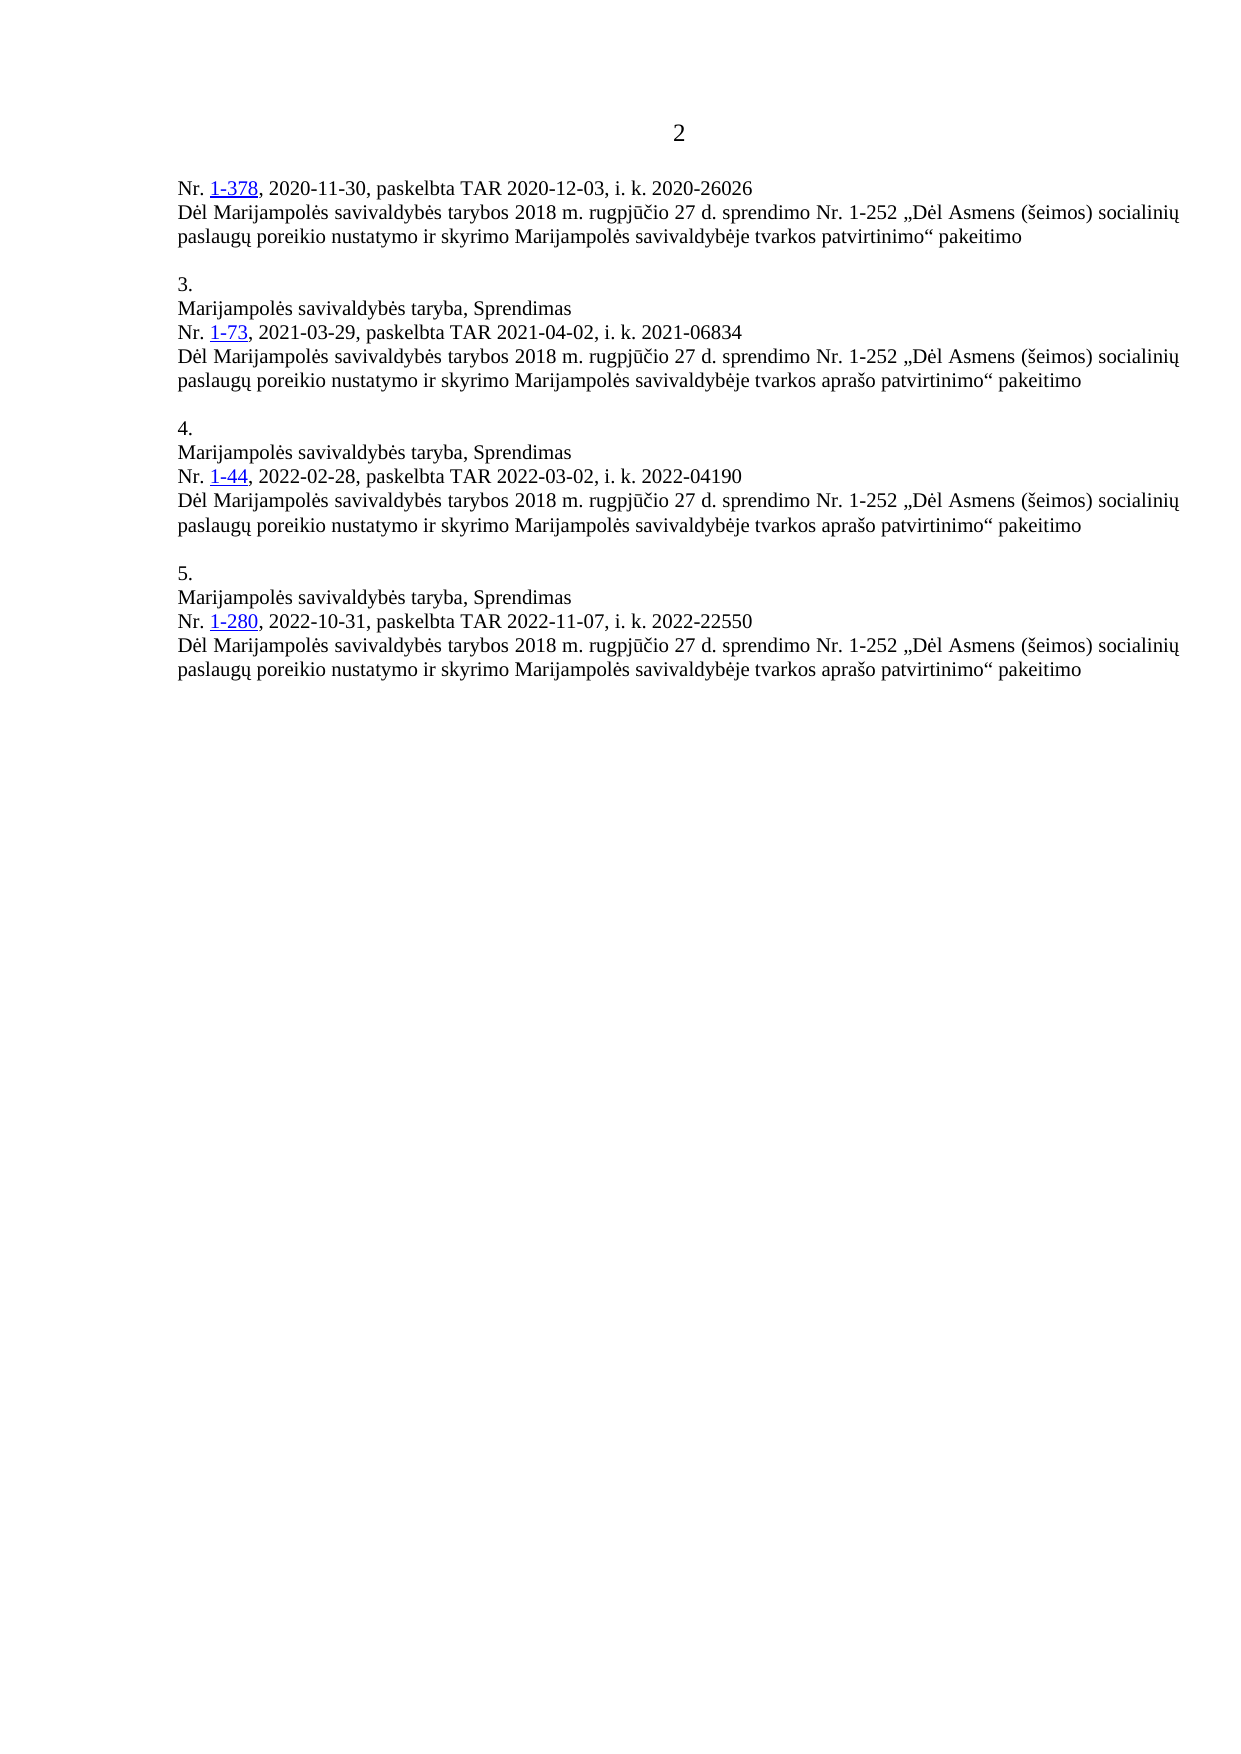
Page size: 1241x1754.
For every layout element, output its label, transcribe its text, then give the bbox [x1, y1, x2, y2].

text Dėl Marijampolės savivaldybės tarybos 2018 m. rugpjūčio 27 d. sprendimo Nr. 1-252 „Dėl Asmens (šeimos) socialinių paslaugų poreikio nustatymo ir skyrimo Marijampolės savivaldybėje tvarkos aprašo patvirtinimo“ pakeitimo [177, 633, 1181, 681]
text Marijampolės savivaldybės taryba, Sprendimas [177, 296, 1181, 320]
text Dėl Marijampolės savivaldybės tarybos 2018 m. rugpjūčio 27 d. sprendimo Nr. 1-252 „Dėl Asmens (šeimos) socialinių paslaugų poreikio nustatymo ir skyrimo Marijampolės savivaldybėje tvarkos aprašo patvirtinimo“ pakeitimo [177, 344, 1181, 392]
text Dėl Marijampolės savivaldybės tarybos 2018 m. rugpjūčio 27 d. sprendimo Nr. 1-252 „Dėl Asmens (šeimos) socialinių paslaugų poreikio nustatymo ir skyrimo Marijampolės savivaldybėje tvarkos aprašo patvirtinimo“ pakeitimo [177, 488, 1181, 537]
text Nr. 1-378, 2020-11-30, paskelbta TAR 2020-12-03, i. k. 2020-26026 [177, 176, 1181, 200]
text Nr. 1-44, 2022-02-28, paskelbta TAR 2022-03-02, i. k. 2022-04190 [177, 464, 1181, 488]
text Nr. 1-280, 2022-10-31, paskelbta TAR 2022-11-07, i. k. 2022-22550 [177, 609, 1181, 633]
text Marijampolės savivaldybės taryba, Sprendimas [177, 585, 1181, 609]
text 4. [177, 416, 1181, 440]
text Nr. 1-73, 2021-03-29, paskelbta TAR 2021-04-02, i. k. 2021-06834 [177, 320, 1181, 344]
text 5. [177, 561, 1181, 585]
text Marijampolės savivaldybės taryba, Sprendimas [177, 440, 1181, 464]
text Dėl Marijampolės savivaldybės tarybos 2018 m. rugpjūčio 27 d. sprendimo Nr. 1-252 „Dėl Asmens (šeimos) socialinių paslaugų poreikio nustatymo ir skyrimo Marijampolės savivaldybėje tvarkos patvirtinimo“ pakeitimo [177, 200, 1181, 248]
text 3. [177, 272, 1181, 296]
